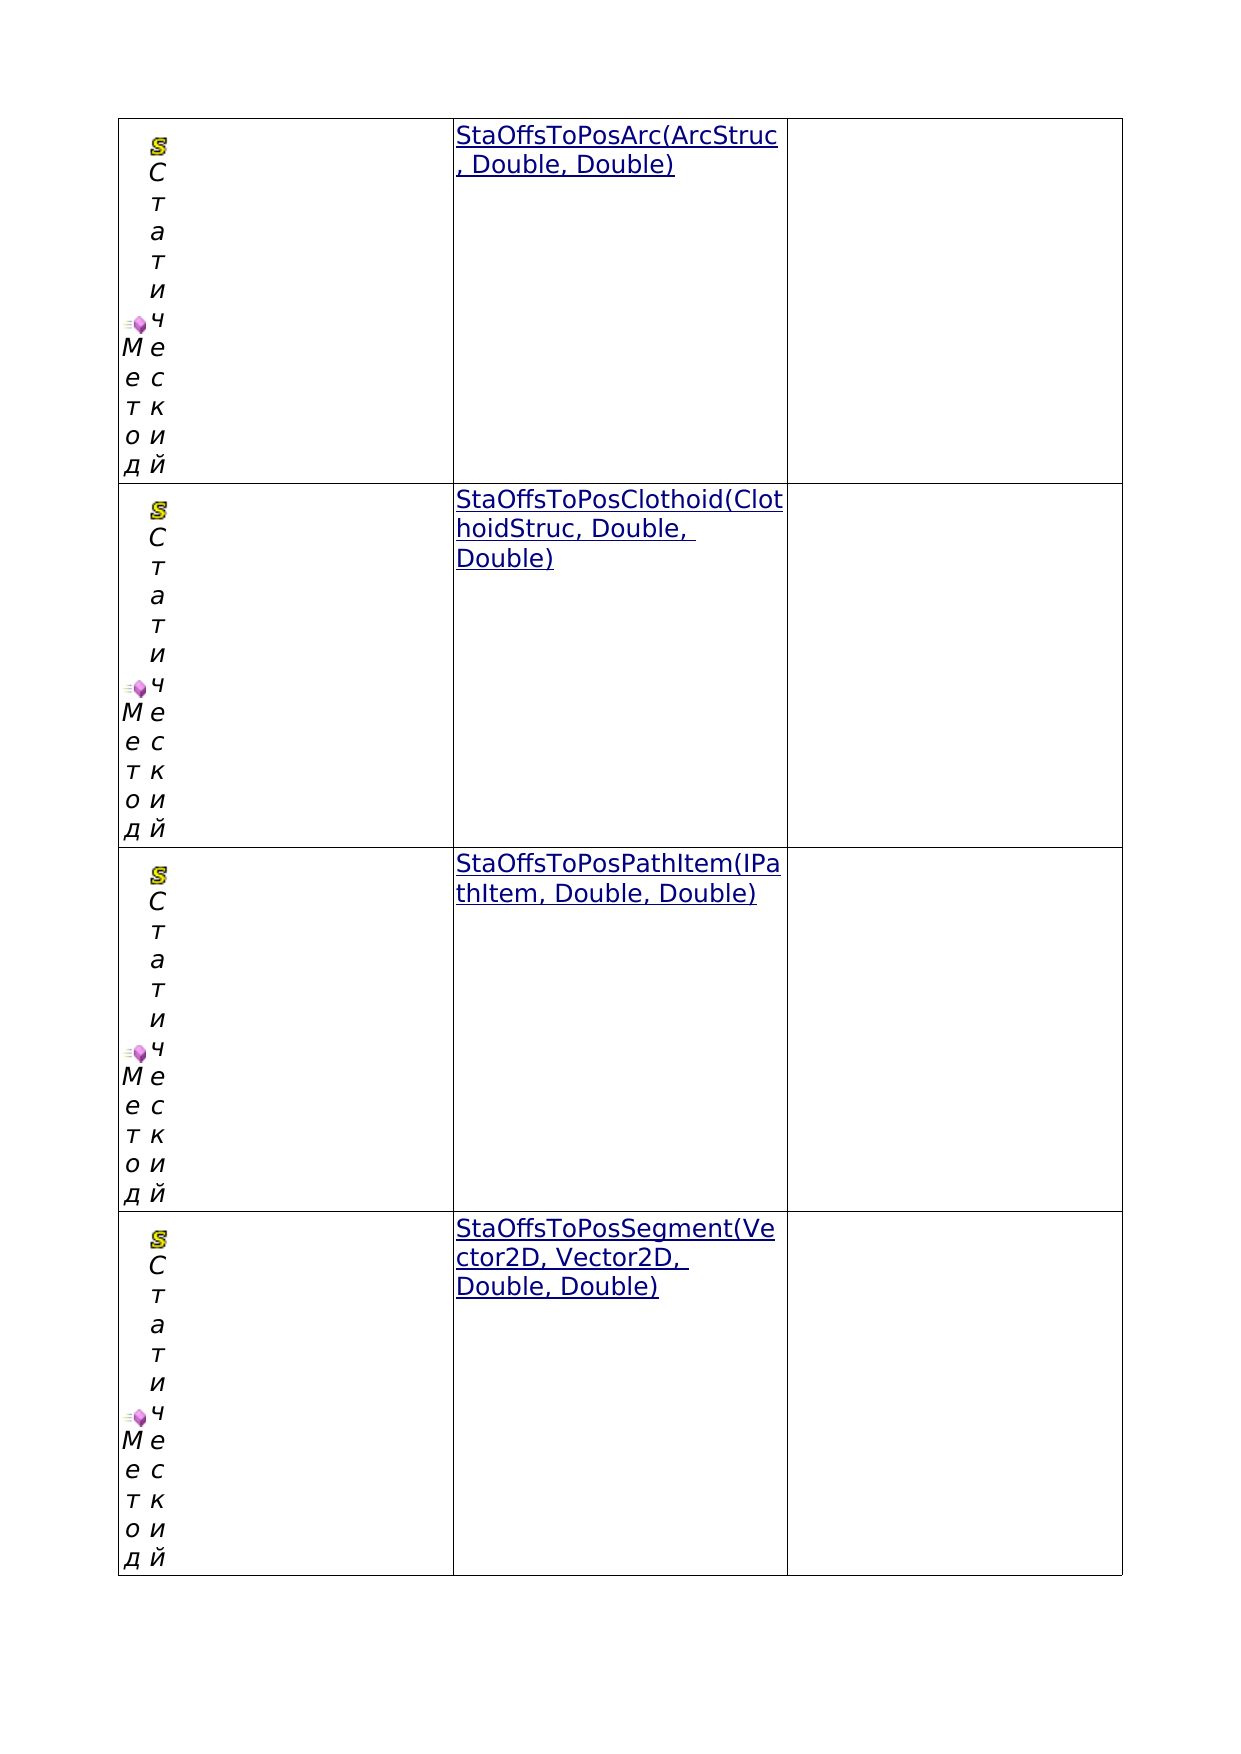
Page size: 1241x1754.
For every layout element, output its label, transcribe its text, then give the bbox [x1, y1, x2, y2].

table_cell StaOffsToPosArc(ArcStruc, Double, Double) [454, 119, 787, 482]
table_cell [788, 484, 1122, 847]
table_cell [119, 1212, 453, 1575]
picture [121, 680, 146, 698]
table_cell [119, 484, 453, 847]
table_cell [788, 119, 1122, 482]
table_cell StaOffsToPosClothoid(ClothoidStruc, Double, Double) [454, 484, 787, 847]
table_cell StaOffsToPosSegment(Vector2D, Vector2D, Double, Double) [454, 1212, 787, 1575]
table_cell [119, 119, 453, 482]
table_cell [119, 848, 453, 1211]
picture [146, 497, 172, 523]
picture [121, 1045, 146, 1063]
picture [146, 862, 172, 888]
picture [121, 316, 146, 334]
picture [121, 1409, 146, 1427]
picture [146, 133, 172, 159]
picture [146, 1226, 172, 1252]
table_cell [788, 1212, 1122, 1575]
table_cell [788, 848, 1122, 1211]
table_cell StaOffsToPosPathItem(IPathItem, Double, Double) [454, 848, 787, 1211]
